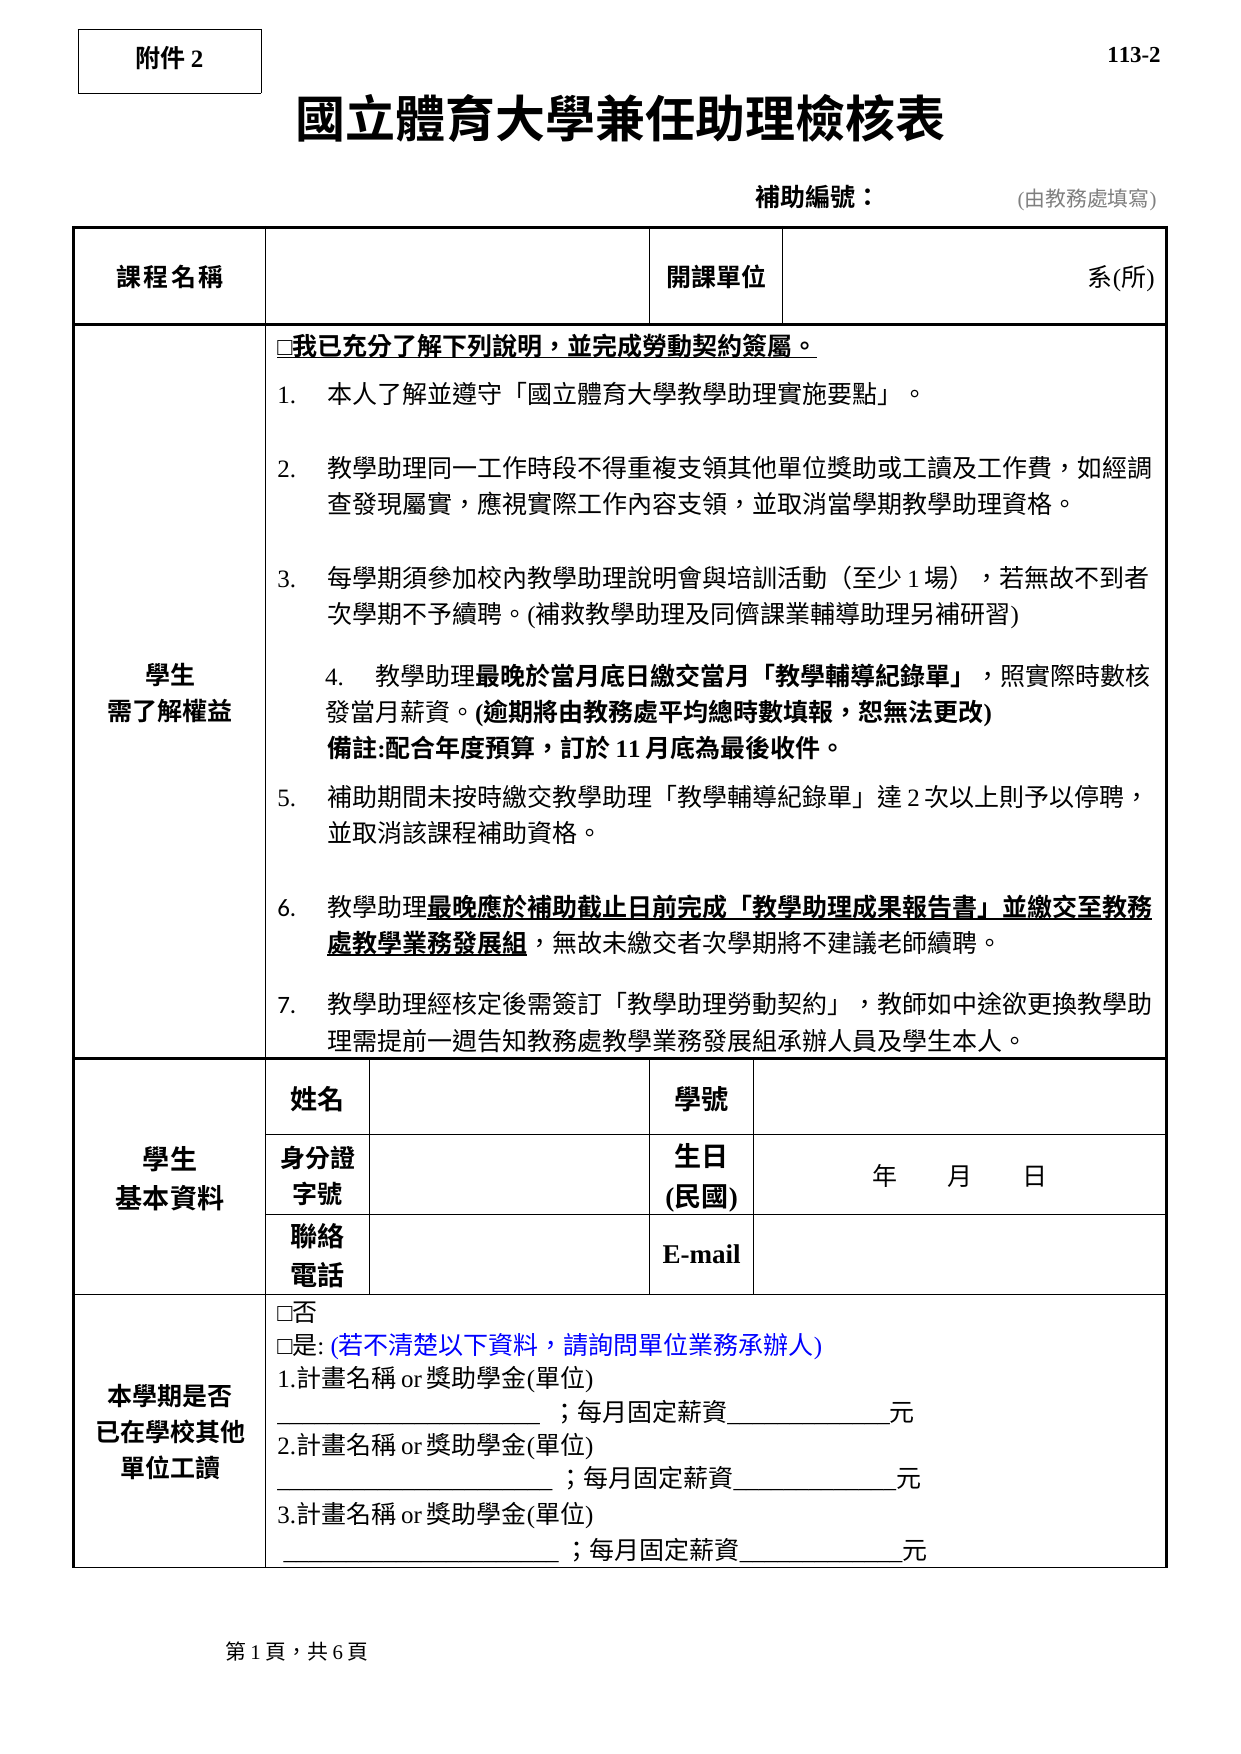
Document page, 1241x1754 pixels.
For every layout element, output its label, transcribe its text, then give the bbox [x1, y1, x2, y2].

text 補助編號： (由教務處填寫) [59, 177, 1156, 213]
text 附件2 [93, 37, 246, 74]
table_cell 姓名 [266, 1060, 369, 1134]
table_cell E-mail [650, 1215, 753, 1293]
table_cell [754, 1215, 1165, 1293]
table_cell [370, 1215, 649, 1293]
table_cell [370, 1060, 649, 1134]
table_cell 學號 [650, 1060, 753, 1134]
table_header 課程名稱 [75, 229, 265, 323]
table_cell 學生 需了解權益 [75, 326, 265, 1057]
table_header 開課單位 [650, 229, 782, 323]
table_cell 年 月 日 [754, 1135, 1165, 1214]
table_cell [370, 1135, 649, 1214]
text 國立體育大學兼任助理檢核表 [59, 30, 1181, 152]
table_header [266, 229, 649, 323]
table_cell 學生 基本資料 [75, 1060, 265, 1293]
table_cell 身分證字號 [266, 1135, 369, 1214]
table_cell □否 □是: (若不清楚以下資料，請詢問單位業務承辦人) 1.計畫名稱or獎助學金(單位) _____________________ ；每月固定薪資_____________元 2.計畫名稱or獎助學金(單位) ______________________ ；每月固定薪資_____________元 3.計畫名稱or獎助學金(單位) ______________________ ；每月固定薪資_____________元 [266, 1295, 1165, 1567]
table_cell □我已充分了解下列說明，並完成勞動契約簽屬。 本人了解並遵守「國立體育大學教學助理實施要點」。 教學助理同一工作時段不得重複支領其他單位獎助或工讀及工作費，如經調查發現屬實，應視實際工作內容支領，並取消當學期教學助理資格。 每學期須參加校內教學助理說明會與培訓活動（至少1場），若無故不到者次學期不予續聘。(補救教學助理及同儕課業輔導助理另補研習) 教學助理最晚於當月底日繳交當月「教學輔導紀錄單」，照實際時數核發當月薪資。(逾期將由教務處平均總時數填報，恕無法更改) 備註:配合年度預算，訂於11月底為最後收件。 補助期間未按時繳交教學助理「教學輔導紀錄單」達2次以上則予以停聘，並取消該課程補助資格。 教學助理最晚應於補助截止日前完成「教學助理成果報告書」並繳交至教務處教學業務發展組，無故未繳交者次學期將不建議老師續聘。 教學助理經核定後需簽訂「教學助理勞動契約」，教師如中途欲更換教學助理需提前一週告知教務處教學業務發展組承辦人員及學生本人。 [266, 326, 1165, 1057]
table_cell [754, 1060, 1165, 1134]
table_cell 本學期是否 已在學校其他單位工讀 [75, 1295, 265, 1567]
table_cell 聯絡電話 [266, 1215, 369, 1293]
table_header 系(所) [783, 229, 1165, 323]
table_cell 生日 (民國) [650, 1135, 753, 1214]
